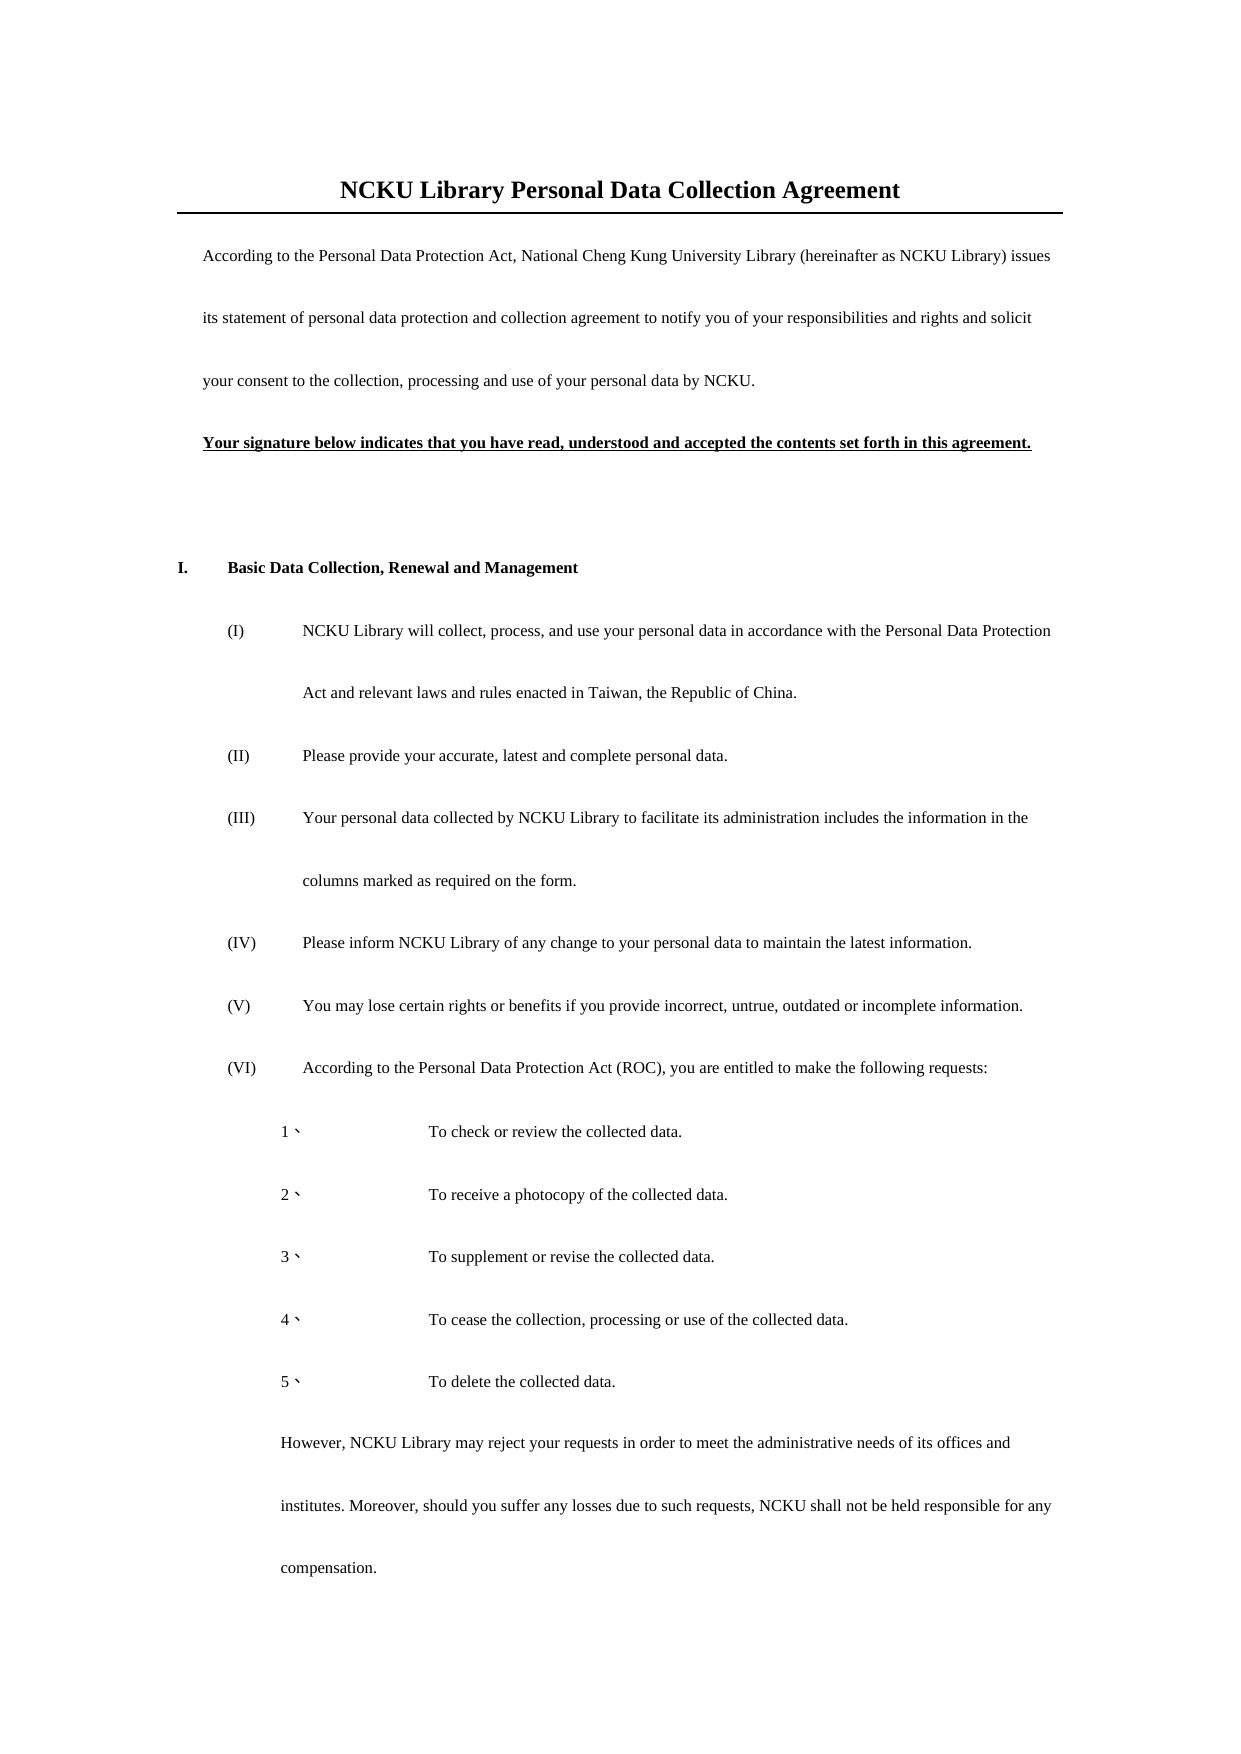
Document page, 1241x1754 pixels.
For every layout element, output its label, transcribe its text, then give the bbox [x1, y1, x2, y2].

text According to the Personal Data Protection Act, National Cheng Kung University Library (hereinafter as NCKU Library) issues its statement of personal data protection and collection agreement to notify you of your responsibilities and rights and solicit your consent to the collection, processing and use of your personal data by NCKU. [202, 214, 1063, 401]
text NCKU Library Personal Data Collection Agreement [177, 148, 1063, 212]
list According to the Personal Data Protection Act (ROC), you are entitled to make the following requests: [227, 1026, 1063, 1089]
list Please inform NCKU Library of any change to your personal data to maintain the latest information. [227, 901, 1063, 964]
text Your signature below indicates that you have read, understood and accepted the contents set forth in this agreement. [202, 401, 1063, 464]
list Basic Data Collection, Renewal and Management [177, 526, 1063, 589]
list To supplement or revise the collected data. [281, 1214, 1063, 1276]
list To receive a photocopy of the collected data. [281, 1151, 1063, 1214]
list NCKU Library will collect, process, and use your personal data in accordance with the Personal Data Protection Act and relevant laws and rules enacted in Taiwan, the Republic of China. [227, 589, 1063, 714]
list To cease the collection, processing or use of the collected data. [281, 1276, 1063, 1339]
list Your personal data collected by NCKU Library to facilitate its administration includes the information in the columns marked as required on the form. [227, 776, 1063, 901]
list You may lose certain rights or benefits if you provide incorrect, untrue, outdated or incomplete information. [227, 964, 1063, 1026]
list Please provide your accurate, latest and complete personal data. [227, 714, 1063, 776]
list To delete the collected data. [281, 1339, 1063, 1401]
list To check or review the collected data. [281, 1089, 1063, 1151]
text However, NCKU Library may reject your requests in order to meet the administrative needs of its offices and institutes. Moreover, should you suffer any losses due to such requests, NCKU shall not be held responsible for any compensation. [280, 1401, 1063, 1589]
